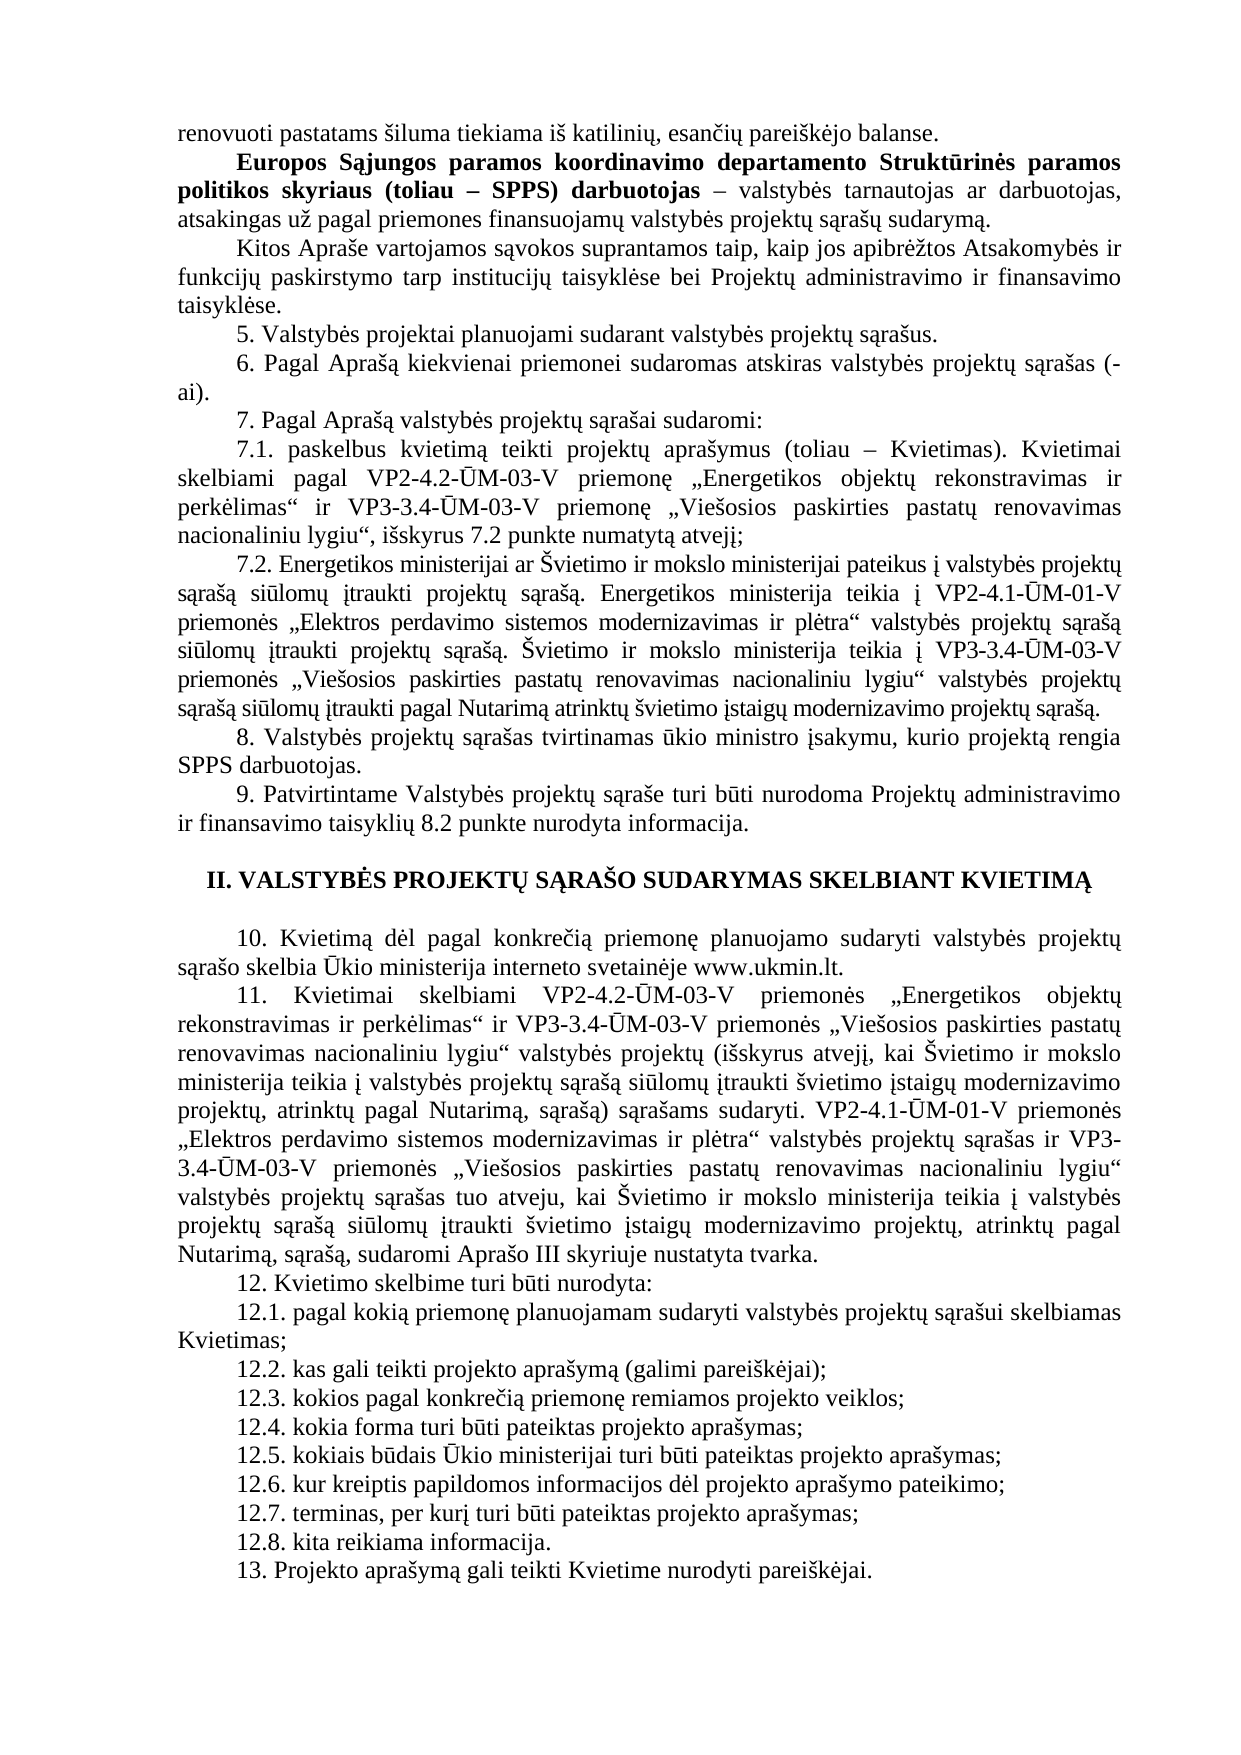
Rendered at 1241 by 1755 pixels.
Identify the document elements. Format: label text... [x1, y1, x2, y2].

text 6. Pagal Aprašą kiekvienai priemonei sudaromas atskiras valstybės projektų sąrašas (-ai). [177, 348, 1122, 406]
text renovuoti pastatams šiluma tiekiama iš katilinių, esančių pareiškėjo balanse. [177, 118, 1122, 147]
text 7.2. Energetikos ministerijai ar Švietimo ir mokslo ministerijai pateikus į valstybės projektų sąrašą siūlomų įtraukti projektų sąrašą. Energetikos ministerija teikia į VP2-4.1-ŪM-01-V priemonės „Elektros perdavimo sistemos modernizavimas ir plėtra“ valstybės projektų sąrašą siūlomų įtraukti projektų sąrašą. Švietimo ir mokslo ministerija teikia į VP3-3.4-ŪM-03-V priemonės „Viešosios paskirties pastatų renovavimas nacionaliniu lygiu“ valstybės projektų sąrašą siūlomų įtraukti pagal Nutarimą atrinktų švietimo įstaigų modernizavimo projektų sąrašą. [177, 549, 1122, 722]
text 11. Kvietimai skelbiami VP2-4.2-ŪM-03-V priemonės „Energetikos objektų rekonstravimas ir perkėlimas“ ir VP3-3.4-ŪM-03-V priemonės „Viešosios paskirties pastatų renovavimas nacionaliniu lygiu“ valstybės projektų (išskyrus atvejį, kai Švietimo ir mokslo ministerija teikia į valstybės projektų sąrašą siūlomų įtraukti švietimo įstaigų modernizavimo projektų, atrinktų pagal Nutarimą, sąrašą) sąrašams sudaryti. VP2-4.1-ŪM-01-V priemonės „Elektros perdavimo sistemos modernizavimas ir plėtra“ valstybės projektų sąrašas ir VP3-3.4-ŪM-03-V priemonės „Viešosios paskirties pastatų renovavimas nacionaliniu lygiu“ valstybės projektų sąrašas tuo atveju, kai Švietimo ir mokslo ministerija teikia į valstybės projektų sąrašą siūlomų įtraukti švietimo įstaigų modernizavimo projektų, atrinktų pagal Nutarimą, sąrašą, sudaromi Aprašo III skyriuje nustatyta tvarka. [177, 981, 1122, 1268]
text 7. Pagal Aprašą valstybės projektų sąrašai sudaromi: [177, 406, 1122, 434]
text Kitos Apraše vartojamos sąvokos suprantamos taip, kaip jos apibrėžtos Atsakomybės ir funkcijų paskirstymo tarp institucijų taisyklėse bei Projektų administravimo ir finansavimo taisyklėse. [177, 233, 1122, 319]
text 13. Projekto aprašymą gali teikti Kvietime nurodyti pareiškėjai. [177, 1556, 1122, 1584]
text 9. Patvirtintame Valstybės projektų sąraše turi būti nurodoma Projektų administravimo ir finansavimo taisyklių 8.2 punkte nurodyta informacija. [177, 779, 1122, 837]
text 12.4. kokia forma turi būti pateiktas projekto aprašymas; [177, 1412, 1122, 1441]
text 12.8. kita reikiama informacija. [177, 1527, 1122, 1556]
text II. VALSTYBĖS PROJEKTŲ SĄRAŠO SUDARYMAS SKELBIANT KVIETIMĄ [177, 866, 1122, 894]
text 12.3. kokios pagal konkrečią priemonę remiamos projekto veiklos; [177, 1383, 1122, 1412]
text 12.5. kokiais būdais Ūkio ministerijai turi būti pateiktas projekto aprašymas; [177, 1441, 1122, 1469]
text 5. Valstybės projektai planuojami sudarant valstybės projektų sąrašus. [177, 319, 1122, 348]
text 12.1. pagal kokią priemonę planuojamam sudaryti valstybės projektų sąrašui skelbiamas Kvietimas; [177, 1297, 1122, 1354]
text 12.2. kas gali teikti projekto aprašymą (galimi pareiškėjai); [177, 1354, 1122, 1383]
text 10. Kvietimą dėl pagal konkrečią priemonę planuojamo sudaryti valstybės projektų sąrašo skelbia Ūkio ministerija interneto svetainėje www.ukmin.lt. [177, 923, 1122, 981]
text 12.6. kur kreiptis papildomos informacijos dėl projekto aprašymo pateikimo; [177, 1469, 1122, 1498]
text 8. Valstybės projektų sąrašas tvirtinamas ūkio ministro įsakymu, kurio projektą rengia SPPS darbuotojas. [177, 722, 1122, 779]
text 12.7. terminas, per kurį turi būti pateiktas projekto aprašymas; [177, 1498, 1122, 1527]
text Europos Sąjungos paramos koordinavimo departamento Struktūrinės paramos politikos skyriaus (toliau – SPPS) darbuotojas – valstybės tarnautojas ar darbuotojas, atsakingas už pagal priemones finansuojamų valstybės projektų sąrašų sudarymą. [177, 147, 1122, 233]
text 12. Kvietimo skelbime turi būti nurodyta: [177, 1268, 1122, 1297]
text 7.1. paskelbus kvietimą teikti projektų aprašymus (toliau – Kvietimas). Kvietimai skelbiami pagal VP2-4.2-ŪM-03-V priemonę „Energetikos objektų rekonstravimas ir perkėlimas“ ir VP3-3.4-ŪM-03-V priemonę „Viešosios paskirties pastatų renovavimas nacionaliniu lygiu“, išskyrus 7.2 punkte numatytą atvejį; [177, 434, 1122, 549]
